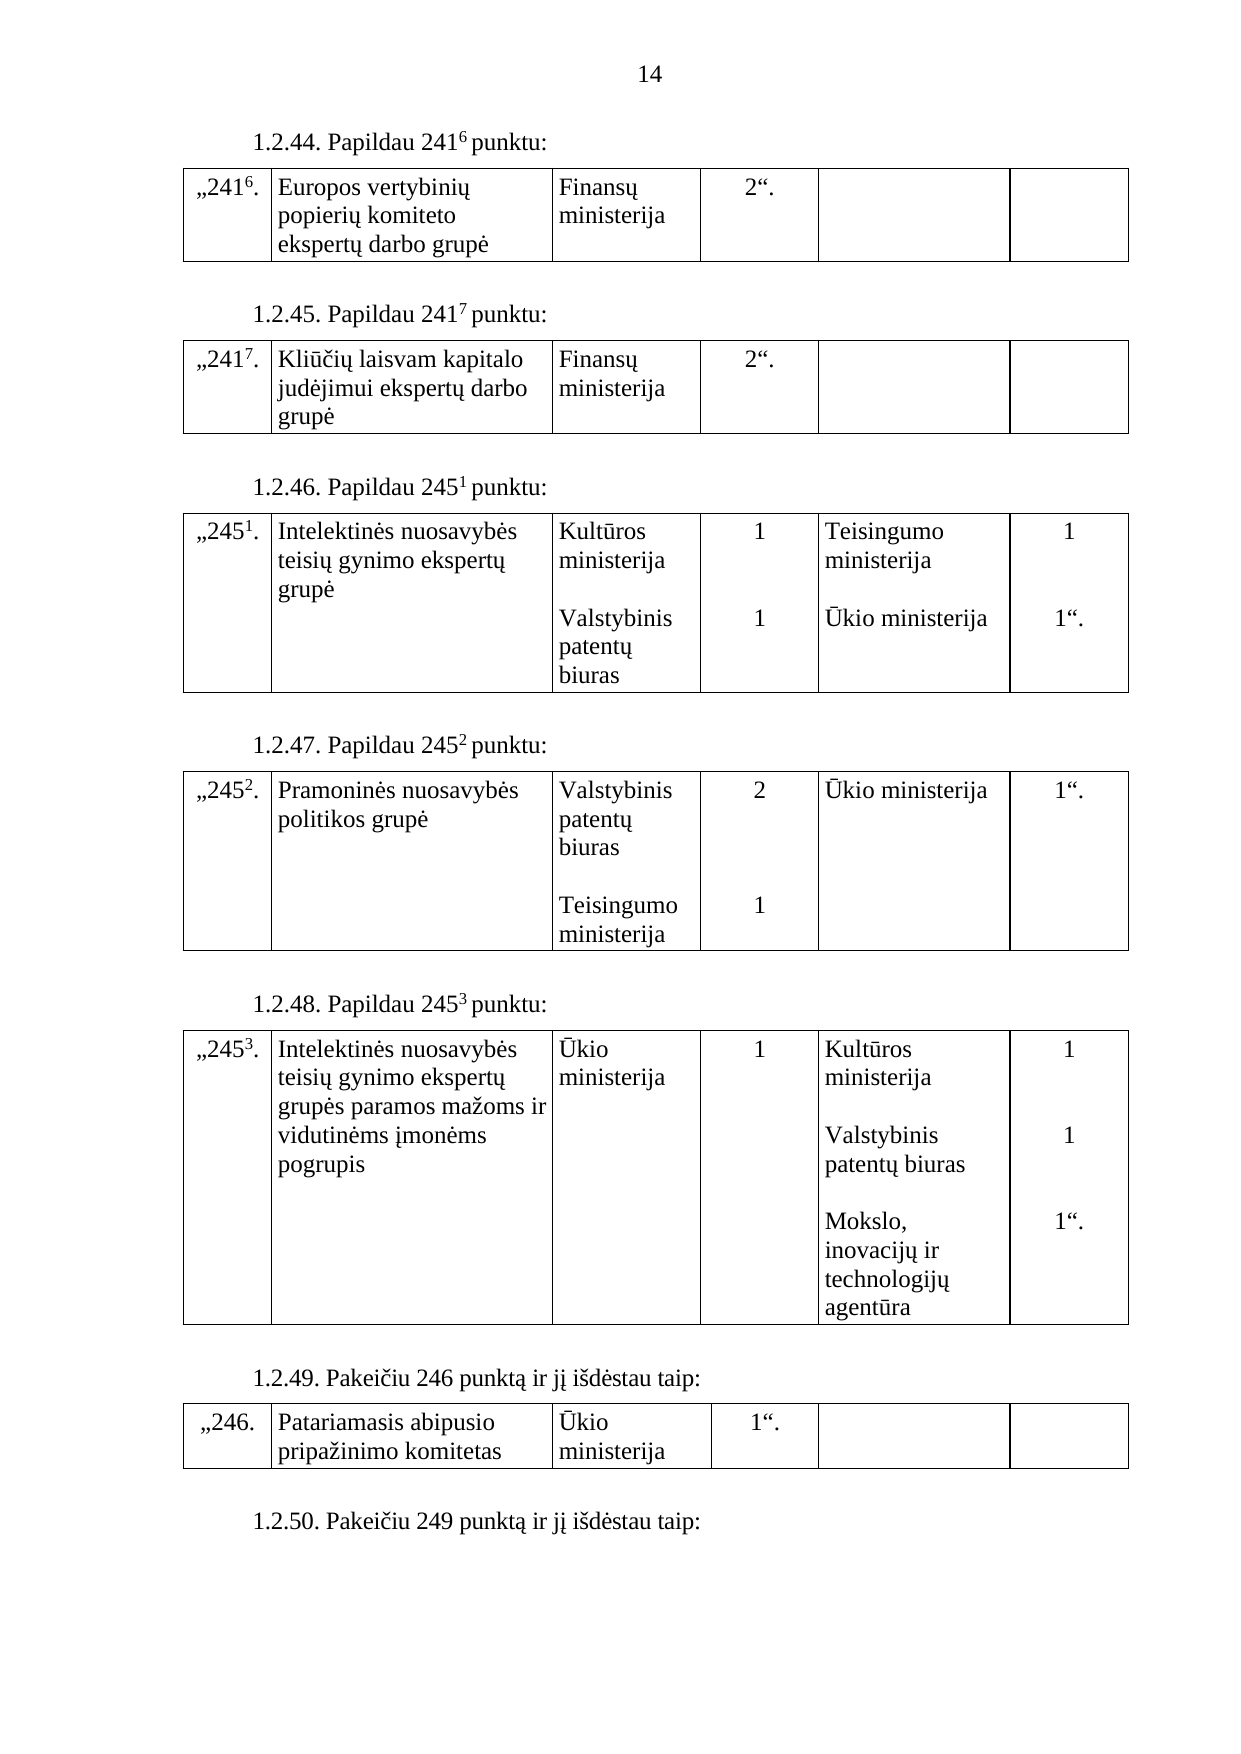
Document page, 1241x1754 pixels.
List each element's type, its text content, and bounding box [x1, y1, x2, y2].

table_header 1 1“. [1011, 514, 1128, 692]
text 1.2.47. Papildau 2452 punktu: [177, 722, 1122, 759]
text 1.2.44. Papildau 2416 punktu: [177, 118, 1122, 156]
table_header 2“. [701, 169, 818, 261]
table_header [819, 341, 1009, 433]
table_header 1“. [712, 1404, 818, 1468]
table_header „2451. [184, 514, 271, 692]
table_header Valstybinis patentų biuras Teisingumo ministerija [553, 772, 700, 950]
table_header [819, 1404, 1009, 1468]
table_header [1011, 169, 1128, 261]
table_header Finansų ministerija [553, 169, 700, 261]
table_header Pramoninės nuosavybės politikos grupė [272, 772, 552, 950]
table_header 1 1 [701, 514, 818, 692]
table_header Intelektinės nuosavybės teisių gynimo ekspertų grupės paramos mažoms ir vidutinėms įmonėms pogrupis [272, 1031, 552, 1324]
table_header 1 1 1“. [1011, 1031, 1128, 1324]
table_header 2 1 [701, 772, 818, 950]
table_header Ūkio ministerija [553, 1031, 700, 1324]
text 1.2.50. Pakeičiu 249 punktą ir jį išdėstau taip: [177, 1497, 1122, 1535]
table_header Ūkio ministerija [819, 772, 1009, 950]
text 1.2.49. Pakeičiu 246 punktą ir jį išdėstau taip: [177, 1354, 1122, 1391]
table_header „2416. [184, 169, 271, 261]
table_header Finansų ministerija [553, 341, 700, 433]
table_header „2452. [184, 772, 271, 950]
table_header Ūkio ministerija [553, 1404, 711, 1468]
table_header [819, 169, 1009, 261]
table_header Intelektinės nuosavybės teisių gynimo ekspertų grupė [272, 514, 552, 692]
table_header 2“. [701, 341, 818, 433]
table_header Kultūros ministerija Valstybinis patentų biuras Mokslo, inovacijų ir technologijų agentūra [819, 1031, 1009, 1324]
table_header Kliūčių laisvam kapitalo judėjimui ekspertų darbo grupė [272, 341, 552, 433]
table_header „2453. [184, 1031, 271, 1324]
table_header Kultūros ministerija Valstybinis patentų biuras [553, 514, 700, 692]
table_header „2417. [184, 341, 271, 433]
text 1.2.48. Papildau 2453 punktu: [177, 980, 1122, 1018]
text 1.2.46. Papildau 2451 punktu: [177, 463, 1122, 500]
table_header 1 [701, 1031, 818, 1324]
table_header [1011, 1404, 1128, 1468]
table_header „246. [184, 1404, 271, 1468]
table_header Patariamasis abipusio pripažinimo komitetas [272, 1404, 552, 1468]
table_header [1011, 341, 1128, 433]
table_header Europos vertybinių popierių komiteto ekspertų darbo grupė [272, 169, 552, 261]
text 1.2.45. Papildau 2417 punktu: [177, 291, 1122, 328]
table_header 1“. [1011, 772, 1128, 950]
table_header Teisingumo ministerija Ūkio ministerija [819, 514, 1009, 692]
